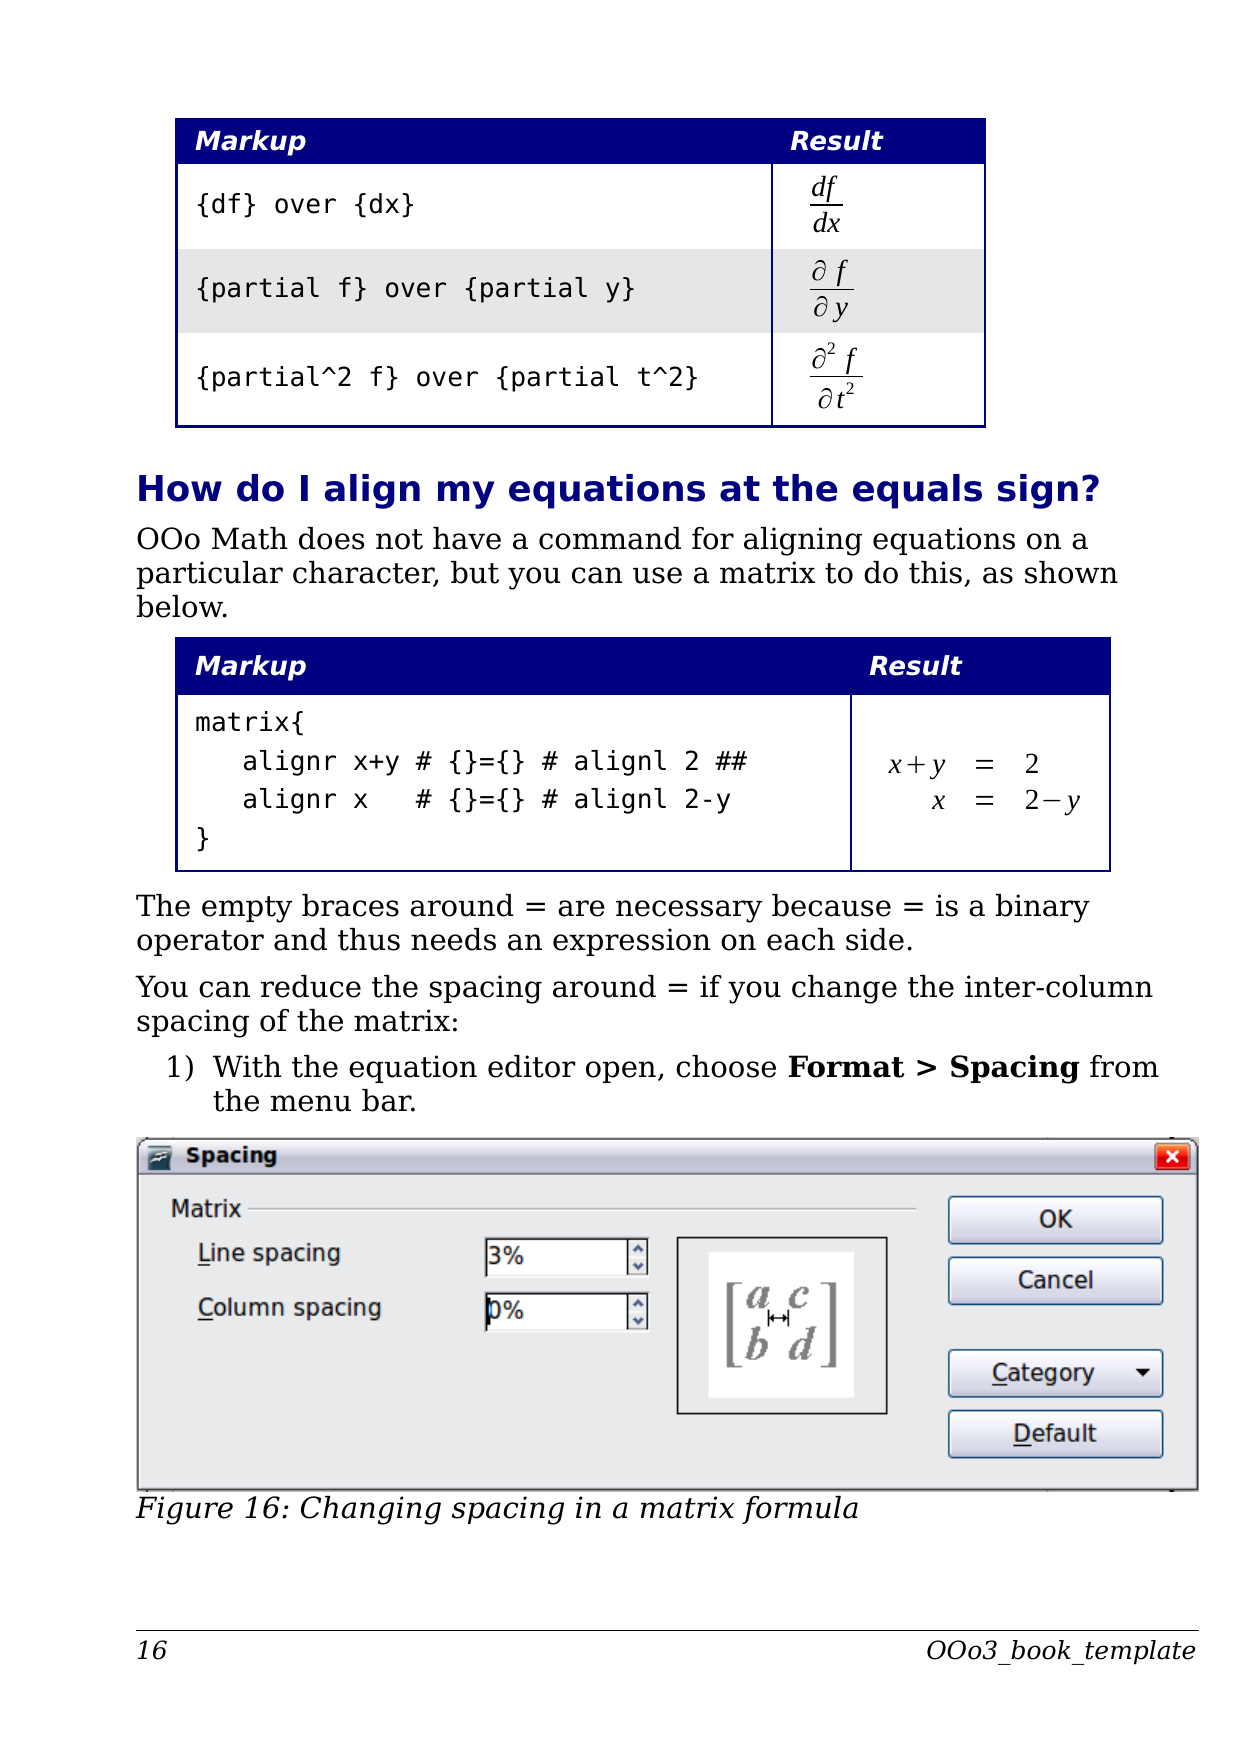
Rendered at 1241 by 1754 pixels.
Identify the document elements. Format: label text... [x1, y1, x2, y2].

table_header Result [852, 639, 1109, 693]
picture [136, 1137, 1199, 1492]
text You can reduce the spacing around = if you change the inter-column spacing of the matrix: [136, 970, 1199, 1038]
subtitle How do I align my equations at the equals sign? [136, 468, 1199, 510]
text Figure 16: Changing spacing in a matrix formula [136, 1492, 1199, 1526]
table_cell [852, 695, 1109, 870]
table_cell [773, 164, 984, 248]
table_cell {df} over {dx} [178, 164, 771, 248]
table_cell {partial^2 f} over {partial t^2} [178, 333, 771, 425]
table_header Markup [178, 120, 771, 162]
list With the equation editor open, choose Format > Spacing from the menu bar. [195, 1050, 1199, 1118]
table_header Markup [178, 639, 850, 693]
table_cell [773, 333, 984, 425]
table_cell [773, 249, 984, 333]
table_header Result [773, 120, 984, 162]
table_cell matrix{ alignr x+y # {}={} # alignl 2 ## alignr x # {}={} # alignl 2-y } [178, 695, 850, 870]
text The empty braces around = are necessary because = is a binary operator and thus needs an expression on each side. [136, 889, 1199, 957]
table_cell {partial f} over {partial y} [178, 249, 771, 333]
text OOo Math does not have a command for aligning equations on a particular character, but you can use a matrix to do this, as shown below. [136, 522, 1199, 624]
